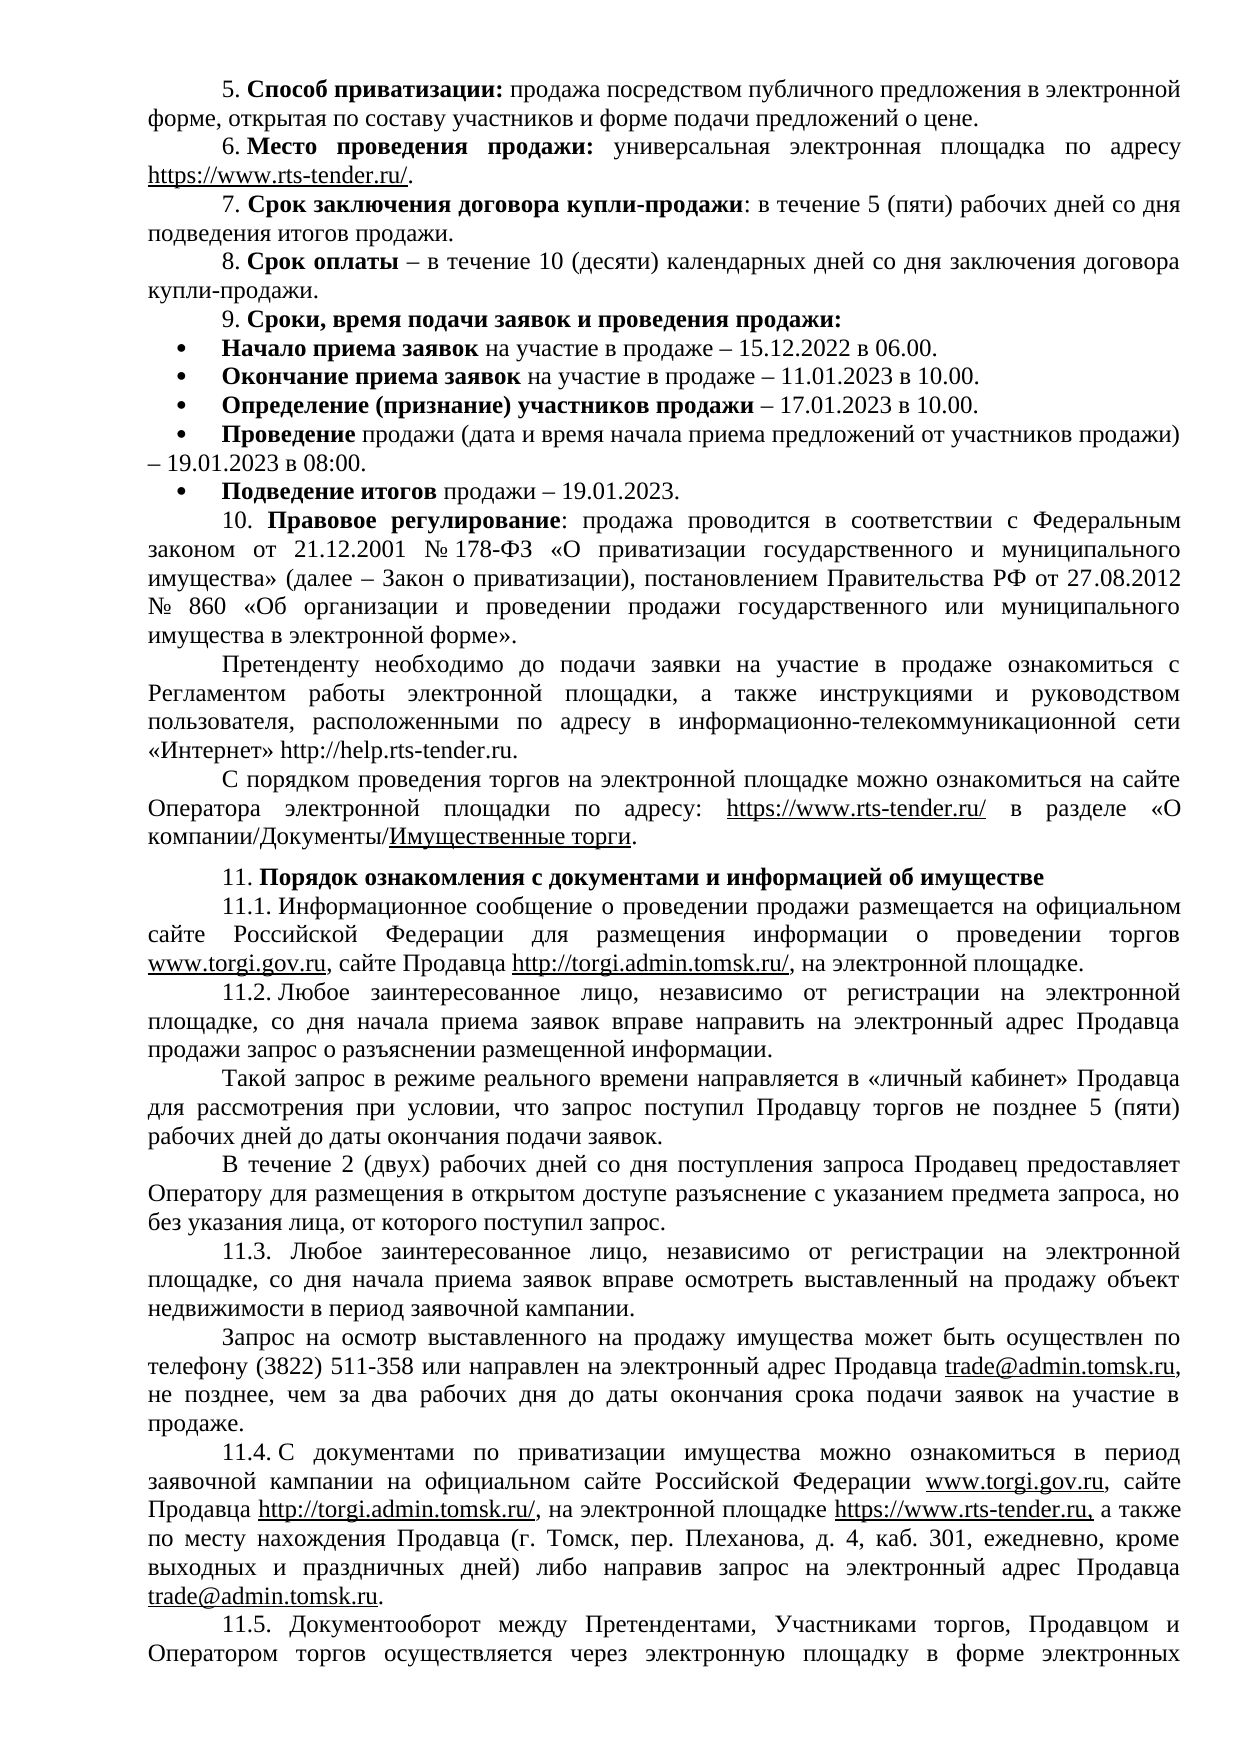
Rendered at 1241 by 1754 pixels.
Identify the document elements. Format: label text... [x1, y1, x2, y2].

text С порядком проведения торгов на электронной площадке можно ознакомиться на сайте Оператора электронной площадки по адресу: https://www.rts-tender.ru/ в разделе «О компании/Документы/Имущественные торги. [148, 764, 1181, 850]
text Запрос на осмотр выставленного на продажу имущества может быть осуществлен по телефону (3822) 511-358 или направлен на электронный адрес Продавца trade@admin.tomsk.ru, не позднее, чем за два рабочих дня до даты окончания срока подачи заявок на участие в продаже. [148, 1322, 1181, 1437]
list Проведение продажи (дата и время начала приема предложений от участников продажи) – 19.01.2023 в 08:00. [148, 419, 1181, 476]
text 11.2. Любое заинтересованное лицо, независимо от регистрации на электронной площадке, со дня начала приема заявок вправе направить на электронный адрес Продавца продажи запрос о разъяснении размещенной информации. [148, 977, 1181, 1063]
text 11.3. Любое заинтересованное лицо, независимо от регистрации на электронной площадке, со дня начала приема заявок вправе осмотреть выставленный на продажу объект недвижимости в период заявочной кампании. [148, 1236, 1181, 1322]
text 6. Место проведения продажи: универсальная электронная площадка по адресу https://www.rts-tender.ru/. [148, 131, 1181, 189]
text 7. Срок заключения договора купли-продажи: в течение 5 (пяти) рабочих дней со дня подведения итогов продажи. [148, 189, 1181, 246]
text 8. Срок оплаты – в течение 10 (десяти) календарных дней со дня заключения договора купли-продажи. [148, 246, 1181, 304]
list Окончание приема заявок на участие в продаже – 11.01.2023 в 10.00. [148, 361, 1181, 390]
text 11. Порядок ознакомления с документами и информацией об имуществе [148, 862, 1181, 891]
list Подведение итогов продажи – 19.01.2023. [148, 476, 1181, 505]
text Претенденту необходимо до подачи заявки на участие в продаже ознакомиться с Регламентом работы электронной площадки, а также инструкциями и руководством пользователя, расположенными по адресу в информационно-телекоммуникационной сети «Интернет» http://help.rts-tender.ru. [148, 649, 1181, 764]
text 10. Правовое регулирование: продажа проводится в соответствии с Федеральным законом от 21.12.2001 № 178-ФЗ «О приватизации государственного и муниципального имущества» (далее – Закон о приватизации), постановлением Правительства РФ от 27.08.2012 № 860 «Об организации и проведении продажи государственного или муниципального имущества в электронной форме». [148, 505, 1181, 649]
text 11.1. Информационное сообщение о проведении продажи размещается на официальном сайте Российской Федерации для размещения информации о проведении торгов www.torgi.gov.ru, сайте Продавца http://torgi.admin.tomsk.ru/, на электронной площадке. [148, 891, 1181, 977]
text 11.5. Документооборот между Претендентами, Участниками торгов, Продавцом и Оператором торгов осуществляется через электронную площадку в форме электронных [148, 1609, 1181, 1667]
list Начало приема заявок на участие в продаже – 15.12.2022 в 06.00. [148, 333, 1181, 361]
text 9. Сроки, время подачи заявок и проведения продажи: [148, 304, 1181, 333]
list Определение (признание) участников продажи – 17.01.2023 в 10.00. [148, 390, 1181, 419]
text 5. Способ приватизации: продажа посредством публичного предложения в электронной форме, открытая по составу участников и форме подачи предложений о цене. [148, 74, 1181, 131]
text Такой запрос в режиме реального времени направляется в «личный кабинет» Продавца для рассмотрения при условии, что запрос поступил Продавцу торгов не позднее 5 (пяти) рабочих дней до даты окончания подачи заявок. [148, 1063, 1181, 1149]
text В течение 2 (двух) рабочих дней со дня поступления запроса Продавец предоставляет Оператору для размещения в открытом доступе разъяснение с указанием предмета запроса, но без указания лица, от которого поступил запрос. [148, 1149, 1181, 1236]
text 11.4. С документами по приватизации имущества можно ознакомиться в период заявочной кампании на официальном сайте Российской Федерации www.torgi.gov.ru, сайте Продавца http://torgi.admin.tomsk.ru/, на электронной площадке https://www.rts-tender.ru, а также по месту нахождения Продавца (г. Томск, пер. Плеханова, д. 4, каб. 301, ежедневно, кроме выходных и праздничных дней) либо направив запрос на электронный адрес Продавца trade@admin.tomsk.ru. [148, 1437, 1181, 1609]
